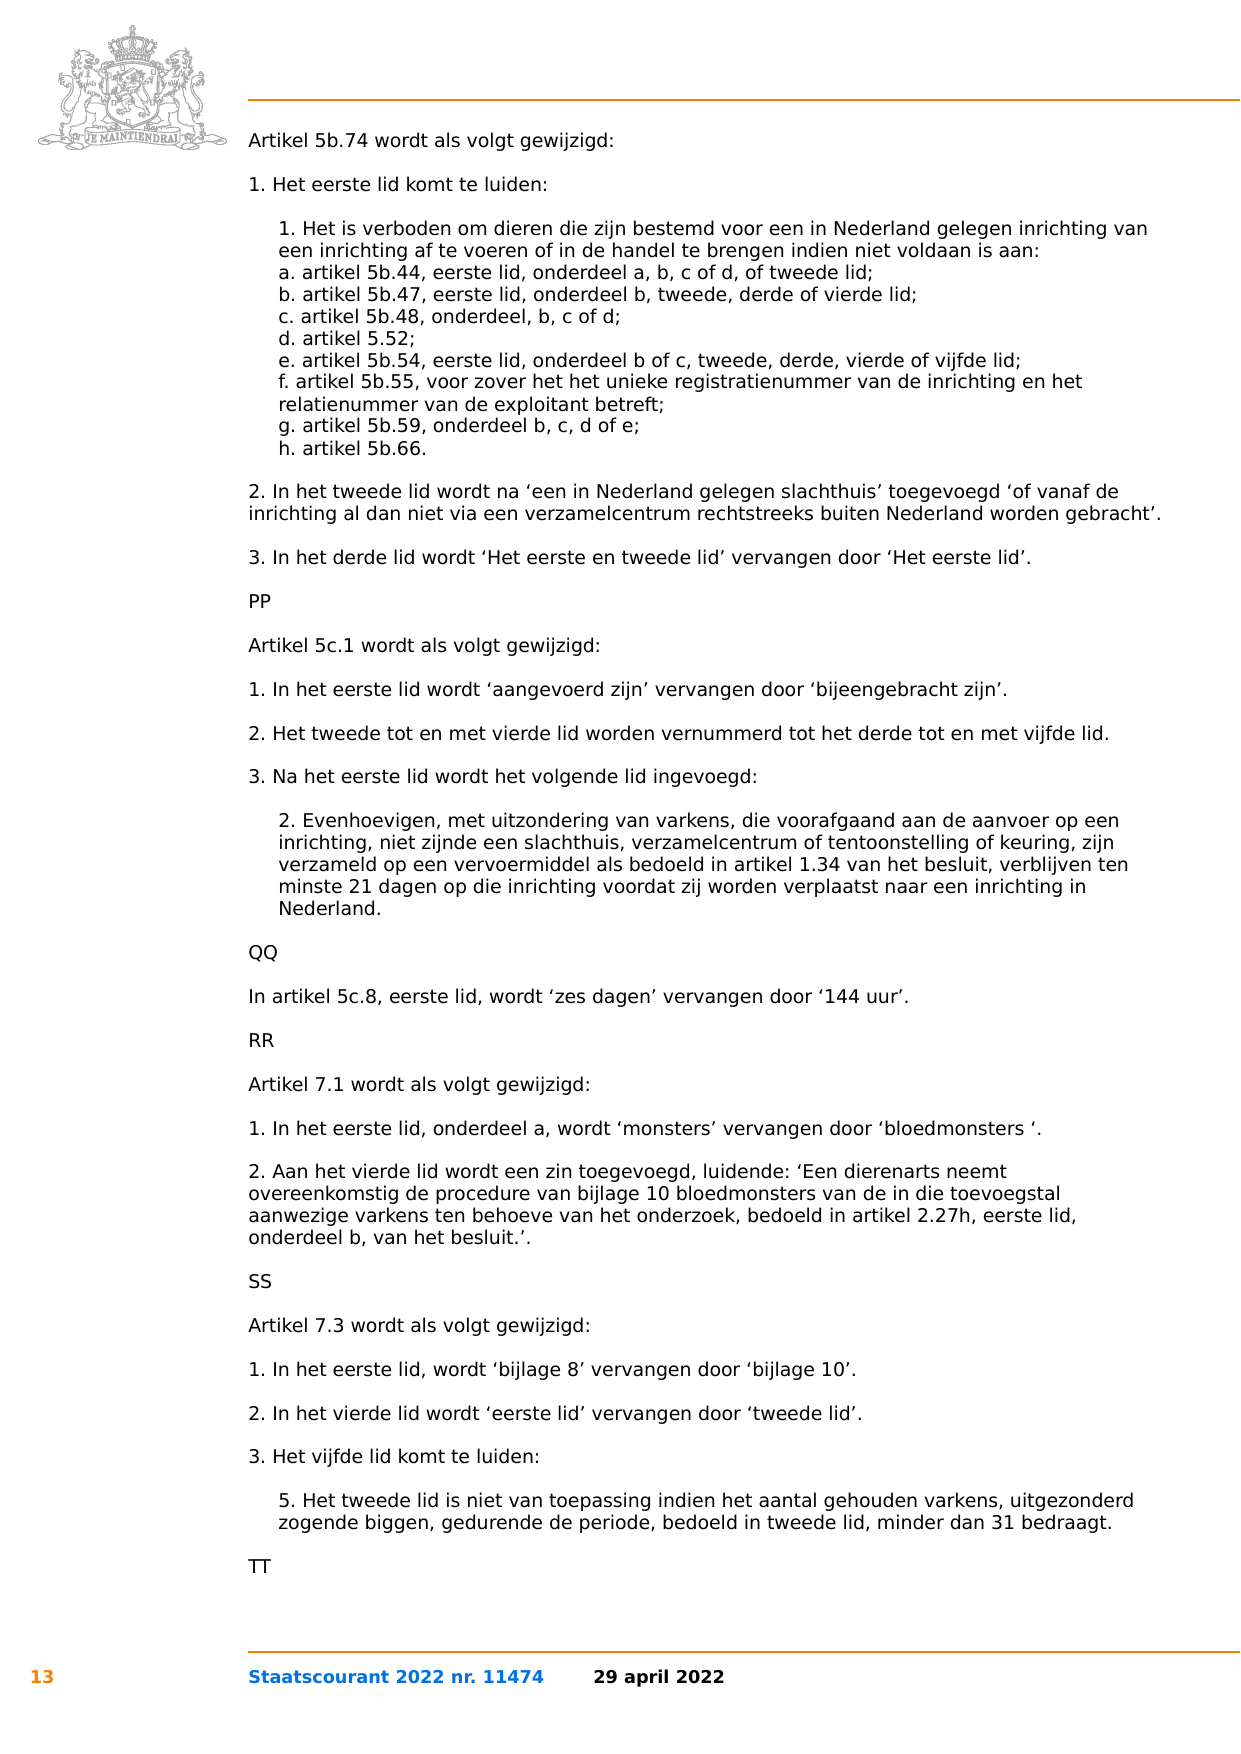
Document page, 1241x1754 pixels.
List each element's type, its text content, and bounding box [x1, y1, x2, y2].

picture [38, 25, 227, 150]
text Artikel 7.3 wordt als volgt gewijzigd: [248, 1315, 1163, 1337]
text f. artikel 5b.55, voor zover het het unieke registratienummer van de inrichting en het relatienummer van de exploitant betreft; [278, 371, 1163, 415]
text Artikel 7.1 wordt als volgt gewijzigd: [248, 1073, 1163, 1096]
text TT [248, 1556, 1163, 1578]
text 3. Het vijfde lid komt te luiden: [248, 1446, 1163, 1468]
text 2. Het tweede tot en met vierde lid worden vernummerd tot het derde tot en met vijfde lid. [248, 722, 1163, 744]
text RR [248, 1030, 1163, 1052]
text 2. Aan het vierde lid wordt een zin toegevoegd, luidende: ‘Een dierenarts neemt overeenkomstig de procedure van bijlage 10 bloedmonsters van de in die toevoegstal aanwezige varkens ten behoeve van het onderzoek, bedoeld in artikel 2.27h, eerste lid, onderdeel b, van het besluit.’. [248, 1161, 1163, 1249]
text 5. Het tweede lid is niet van toepassing indien het aantal gehouden varkens, uitgezonderd zogende biggen, gedurende de periode, bedoeld in tweede lid, minder dan 31 bedraagt. [278, 1490, 1163, 1534]
text 1. Het eerste lid komt te luiden: [248, 174, 1163, 196]
text 2. In het vierde lid wordt ‘eerste lid’ vervangen door ‘tweede lid’. [248, 1403, 1163, 1424]
text a. artikel 5b.44, eerste lid, onderdeel a, b, c of d, of tweede lid; [278, 262, 1163, 283]
text b. artikel 5b.47, eerste lid, onderdeel b, tweede, derde of vierde lid; [278, 283, 1163, 306]
text g. artikel 5b.59, onderdeel b, c, d of e; [278, 415, 1163, 437]
text In artikel 5c.8, eerste lid, wordt ‘zes dagen’ vervangen door ‘144 uur’. [248, 986, 1163, 1008]
text 1. In het eerste lid wordt ‘aangevoerd zijn’ vervangen door ‘bijeengebracht zijn’. [248, 679, 1163, 701]
text h. artikel 5b.66. [278, 437, 1163, 459]
text 2. Evenhoevigen, met uitzondering van varkens, die voorafgaand aan de aanvoer op een inrichting, niet zijnde een slachthuis, verzamelcentrum of tentoonstelling of keuring, zijn verzameld op een vervoermiddel als bedoeld in artikel 1.34 van het besluit, verblijven ten minste 21 dagen op die inrichting voordat zij worden verplaatst naar een inrichting in Nederland. [278, 810, 1163, 920]
text PP [248, 591, 1163, 613]
text 3. In het derde lid wordt ‘Het eerste en tweede lid’ vervangen door ‘Het eerste lid’. [248, 547, 1163, 569]
text Artikel 5b.74 wordt als volgt gewijzigd: [248, 130, 1163, 152]
text d. artikel 5.52; [278, 327, 1163, 349]
text 3. Na het eerste lid wordt het volgende lid ingevoegd: [248, 766, 1163, 788]
text 1. In het eerste lid, onderdeel a, wordt ‘monsters’ vervangen door ‘bloedmonsters ‘. [248, 1117, 1163, 1139]
text SS [248, 1271, 1163, 1293]
text 1. Het is verboden om dieren die zijn bestemd voor een in Nederland gelegen inrichting van een inrichting af te voeren of in de handel te brengen indien niet voldaan is aan: [278, 218, 1163, 262]
text c. artikel 5b.48, onderdeel, b, c of d; [278, 306, 1163, 327]
text QQ [248, 942, 1163, 964]
text 2. In het tweede lid wordt na ‘een in Nederland gelegen slachthuis’ toegevoegd ‘of vanaf de inrichting al dan niet via een verzamelcentrum rechtstreeks buiten Nederland worden gebracht’. [248, 481, 1163, 525]
text 1. In het eerste lid, wordt ‘bijlage 8’ vervangen door ‘bijlage 10’. [248, 1359, 1163, 1381]
text Artikel 5c.1 wordt als volgt gewijzigd: [248, 635, 1163, 657]
text e. artikel 5b.54, eerste lid, onderdeel b of c, tweede, derde, vierde of vijfde lid; [278, 349, 1163, 371]
